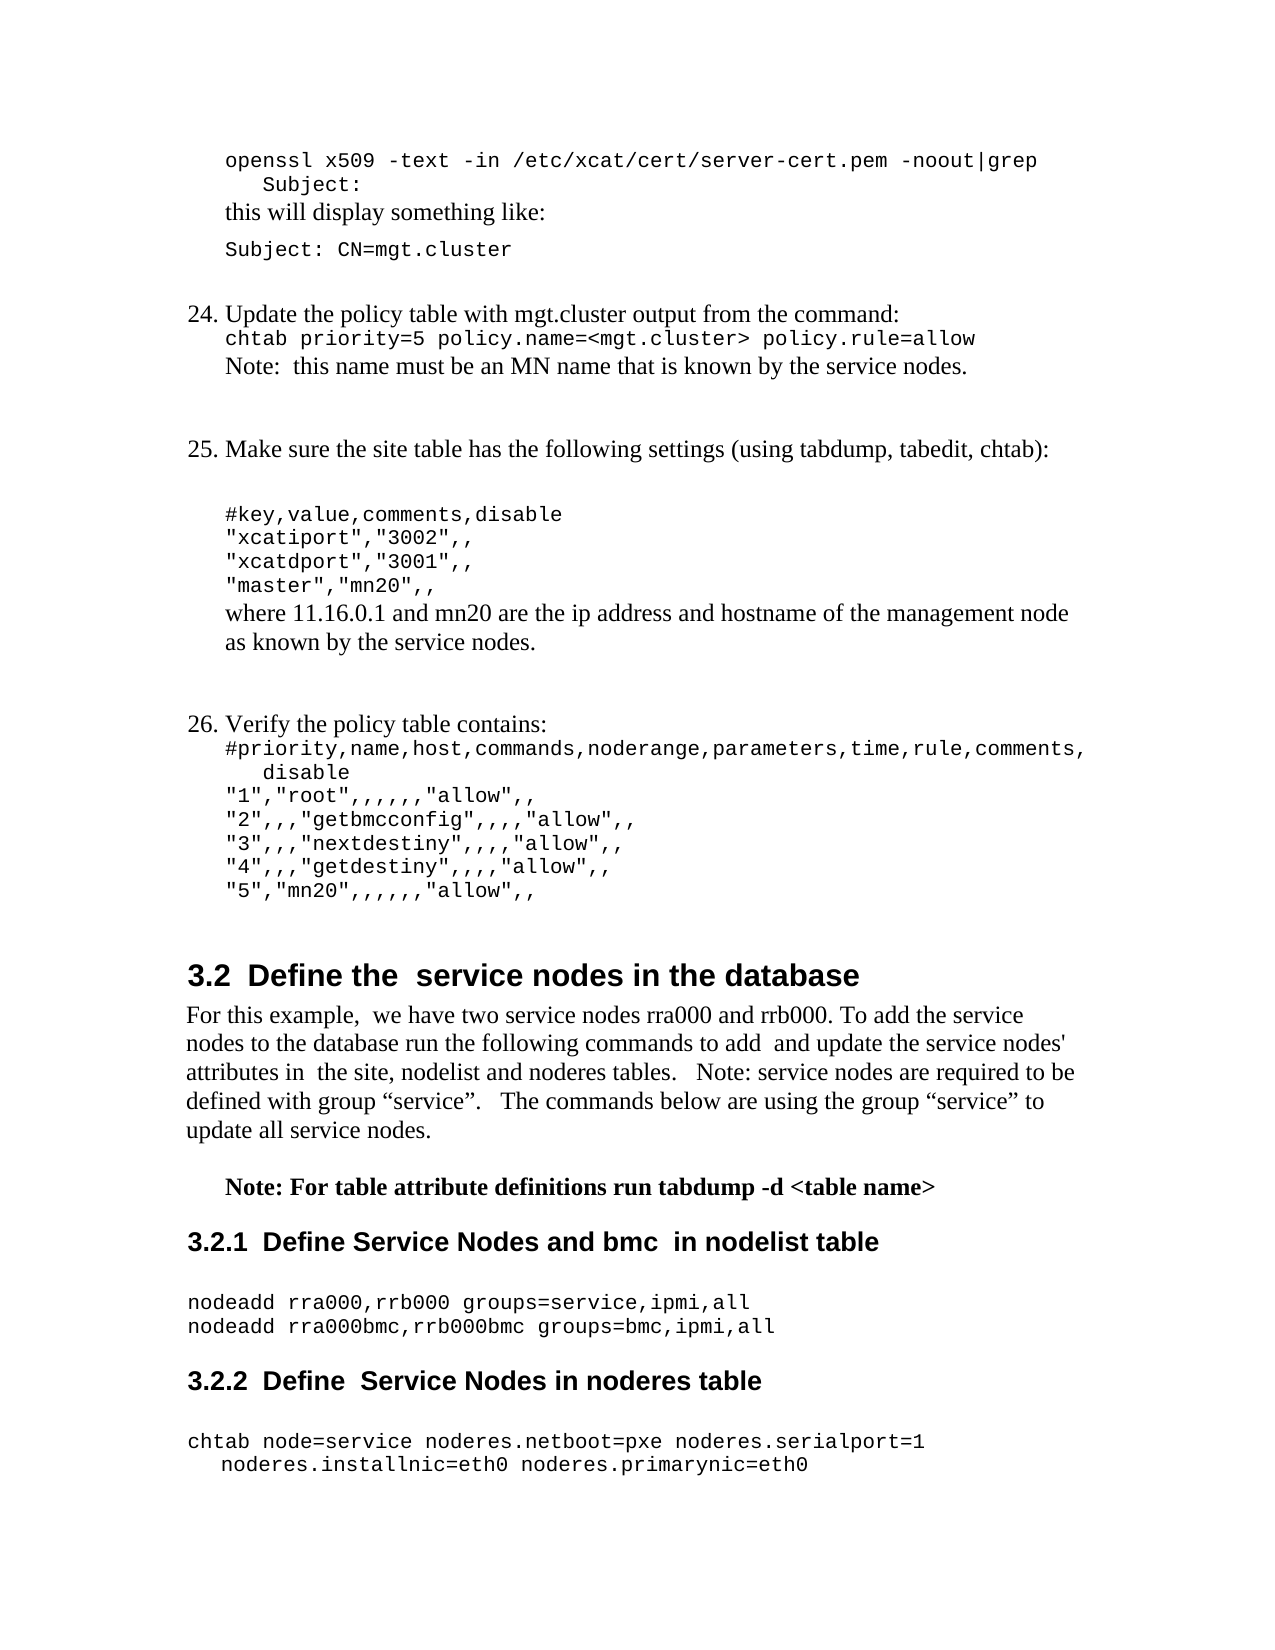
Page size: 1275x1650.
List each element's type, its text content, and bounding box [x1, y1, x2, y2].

text this will display something like: [225, 197, 1087, 226]
text "master","mn20",, [225, 574, 1087, 598]
text "4",,,"getdestiny",,,,"allow",, [225, 856, 1087, 880]
text where 11.16.0.1 and mn20 are the ip address and hostname of the management node as known by the service nodes. [225, 598, 1087, 656]
text #priority,name,host,commands,noderange,parameters,time,rule,comments,disable [225, 738, 1087, 786]
list Update the policy table with mgt.cluster output from the command: [187, 299, 1087, 327]
text #key,value,comments,disable [225, 504, 1087, 527]
text Note: For table attribute definitions run tabdump -d <table name> [225, 1172, 1087, 1201]
text "3",,,"nextdestiny",,,,"allow",, [225, 833, 1087, 856]
text Note: this name must be an MN name that is known by the service nodes. [225, 351, 1087, 380]
list Verify the policy table contains: [187, 709, 1087, 738]
subtitle Define Service Nodes and bmc in nodelist table [187, 1226, 1087, 1257]
text openssl x509 -text -in /etc/xcat/cert/server-cert.pem -noout|grep Subject: [225, 150, 1087, 197]
text "xcatiport","3002",, [225, 527, 1087, 551]
text chtab priority=5 policy.name=<mgt.cluster> policy.rule=allow [225, 327, 1087, 351]
text For this example, we have two service nodes rra000 and rrb000. To add the service nodes to the database run the following commands to add and update the service nodes' attributes in the site, nodelist and noderes tables. Note: service nodes are required to be defined with group “service”. The commands below are using the group “service” to update all service nodes. [186, 1000, 1087, 1143]
text "5","mn20",,,,,,"allow",, [225, 880, 1087, 904]
text Subject: CN=mgt.cluster [225, 238, 1087, 262]
text "2",,,"getbmcconfig",,,,"allow",, [225, 809, 1087, 833]
subtitle Define Service Nodes in noderes table [187, 1364, 1087, 1396]
text "1","root",,,,,,"allow",, [225, 786, 1087, 809]
text "xcatdport","3001",, [225, 551, 1087, 574]
list Make sure the site table has the following settings (using tabdump, tabedit, chtab): [187, 434, 1087, 462]
text nodeadd rra000bmc,rrb000bmc groups=bmc,ipmi,all [187, 1316, 1087, 1339]
text chtab node=service noderes.netboot=pxe noderes.serialport=1 noderes.installnic=eth0 noderes.primarynic=eth0 [187, 1431, 1087, 1478]
subtitle Define the service nodes in the database [187, 957, 1087, 993]
text nodeadd rra000,rrb000 groups=service,ipmi,all [187, 1292, 1087, 1316]
